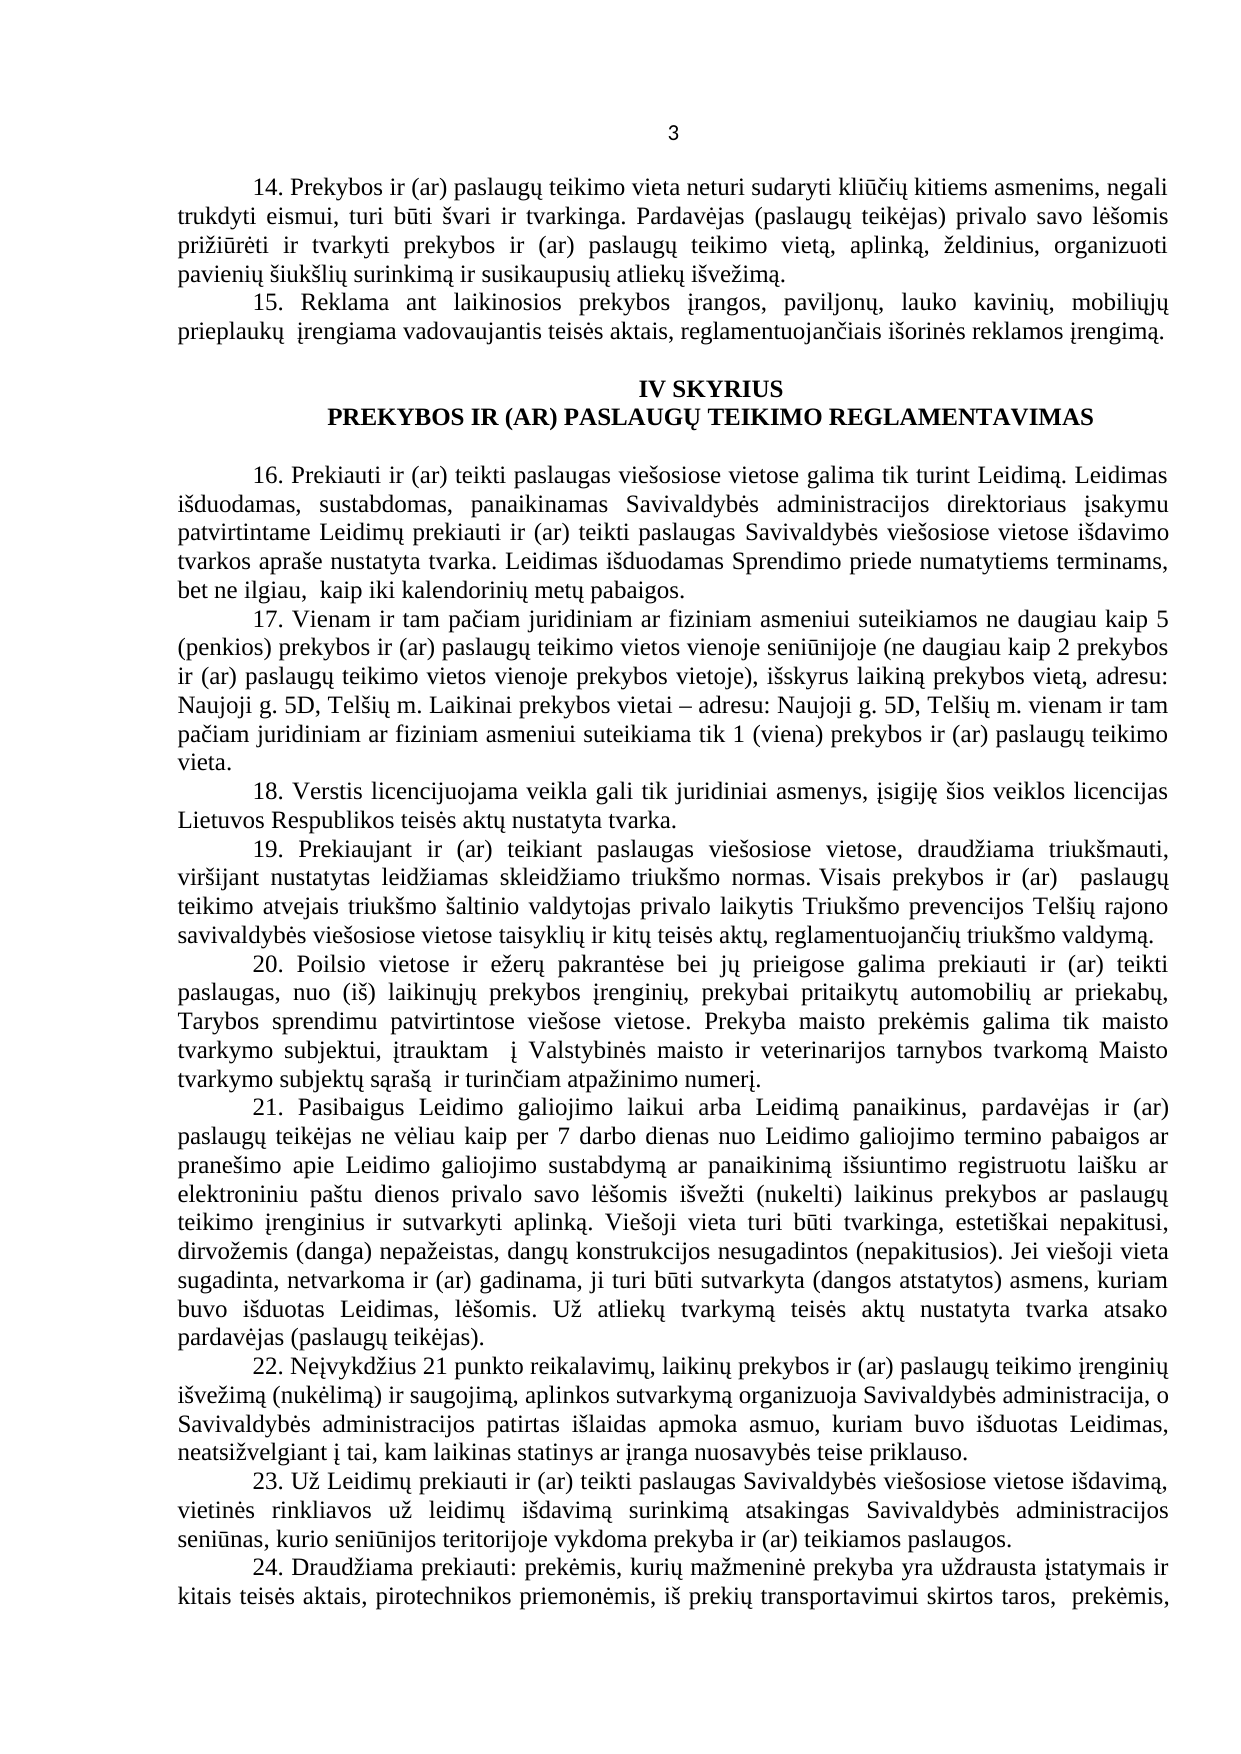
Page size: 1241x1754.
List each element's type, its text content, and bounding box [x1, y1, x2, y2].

text 18. Verstis licencijuojama veikla gali tik juridiniai asmenys, įsigiję šios veiklos licencijas Lietuvos Respublikos teisės aktų nustatyta tvarka. [177, 776, 1169, 834]
text 24. Draudžiama prekiauti: prekėmis, kurių mažmeninė prekyba yra uždrausta įstatymais ir kitais teisės aktais, pirotechnikos priemonėmis, iš prekių transportavimui skirtos taros, prekėmis, [177, 1552, 1169, 1610]
text 21. Pasibaigus Leidimo galiojimo laikui arba Leidimą panaikinus, pardavėjas ir (ar) paslaugų teikėjas ne vėliau kaip per 7 darbo dienas nuo Leidimo galiojimo termino pabaigos ar pranešimo apie Leidimo galiojimo sustabdymą ar panaikinimą išsiuntimo registruotu laišku ar elektroniniu paštu dienos privalo savo lėšomis išvežti (nukelti) laikinus prekybos ar paslaugų teikimo įrenginius ir sutvarkyti aplinką. Viešoji vieta turi būti tvarkinga, estetiškai nepakitusi, dirvožemis (danga) nepažeistas, dangų konstrukcijos nesugadintos (nepakitusios). Jei viešoji vieta sugadinta, netvarkoma ir (ar) gadinama, ji turi būti sutvarkyta (dangos atstatytos) asmens, kuriam buvo išduotas Leidimas, lėšomis. Už atliekų tvarkymą teisės aktų nustatyta tvarka atsako pardavėjas (paslaugų teikėjas). [177, 1092, 1169, 1351]
text IV SKYRIUS [177, 374, 1169, 402]
text 16. Prekiauti ir (ar) teikti paslaugas viešosiose vietose galima tik turint Leidimą. Leidimas išduodamas, sustabdomas, panaikinamas Savivaldybės administracijos direktoriaus įsakymu patvirtintame Leidimų prekiauti ir (ar) teikti paslaugas Savivaldybės viešosiose vietose išdavimo tvarkos apraše nustatyta tvarka. Leidimas išduodamas Sprendimo priede numatytiems terminams, bet ne ilgiau, kaip iki kalendorinių metų pabaigos. [177, 460, 1169, 604]
text 20. Poilsio vietose ir ežerų pakrantėse bei jų prieigose galima prekiauti ir (ar) teikti paslaugas, nuo (iš) laikinųjų prekybos įrenginių, prekybai pritaikytų automobilių ar priekabų, Tarybos sprendimu patvirtintose viešose vietose. Prekyba maisto prekėmis galima tik maisto tvarkymo subjektui, įtrauktam į Valstybinės maisto ir veterinarijos tarnybos tvarkomą Maisto tvarkymo subjektų sąrašą ir turinčiam atpažinimo numerį. [177, 949, 1169, 1092]
text 17. Vienam ir tam pačiam juridiniam ar fiziniam asmeniui suteikiamos ne daugiau kaip 5 (penkios) prekybos ir (ar) paslaugų teikimo vietos vienoje seniūnijoje (ne daugiau kaip 2 prekybos ir (ar) paslaugų teikimo vietos vienoje prekybos vietoje), išskyrus laikiną prekybos vietą, adresu: Naujoji g. 5D, Telšių m. Laikinai prekybos vietai – adresu: Naujoji g. 5D, Telšių m. vienam ir tam pačiam juridiniam ar fiziniam asmeniui suteikiama tik 1 (viena) prekybos ir (ar) paslaugų teikimo vieta. [177, 604, 1169, 776]
text PREKYBOS IR (AR) PASLAUGŲ TEIKIMO REGLAMENTAVIMAS [177, 402, 1169, 431]
text 14. Prekybos ir (ar) paslaugų teikimo vieta neturi sudaryti kliūčių kitiems asmenims, negali trukdyti eismui, turi būti švari ir tvarkinga. Pardavėjas (paslaugų teikėjas) privalo savo lėšomis prižiūrėti ir tvarkyti prekybos ir (ar) paslaugų teikimo vietą, aplinką, želdinius, organizuoti pavienių šiukšlių surinkimą ir susikaupusių atliekų išvežimą. [177, 172, 1169, 287]
text 15. Reklama ant laikinosios prekybos įrangos, paviljonų, lauko kavinių, mobiliųjų prieplaukų įrengiama vadovaujantis teisės aktais, reglamentuojančiais išorinės reklamos įrengimą. [177, 287, 1169, 345]
text 22. Neįvykdžius 21 punkto reikalavimų, laikinų prekybos ir (ar) paslaugų teikimo įrenginių išvežimą (nukėlimą) ir saugojimą, aplinkos sutvarkymą organizuoja Savivaldybės administracija, o Savivaldybės administracijos patirtas išlaidas apmoka asmuo, kuriam buvo išduotas Leidimas, neatsižvelgiant į tai, kam laikinas statinys ar įranga nuosavybės teise priklauso. [177, 1351, 1169, 1466]
text 19. Prekiaujant ir (ar) teikiant paslaugas viešosiose vietose, draudžiama triukšmauti, viršijant nustatytas leidžiamas skleidžiamo triukšmo normas. Visais prekybos ir (ar) paslaugų teikimo atvejais triukšmo šaltinio valdytojas privalo laikytis Triukšmo prevencijos Telšių rajono savivaldybės viešosiose vietose taisyklių ir kitų teisės aktų, reglamentuojančių triukšmo valdymą. [177, 834, 1169, 949]
text 23. Už Leidimų prekiauti ir (ar) teikti paslaugas Savivaldybės viešosiose vietose išdavimą, vietinės rinkliavos už leidimų išdavimą surinkimą atsakingas Savivaldybės administracijos seniūnas, kurio seniūnijos teritorijoje vykdoma prekyba ir (ar) teikiamos paslaugos. [177, 1466, 1169, 1552]
